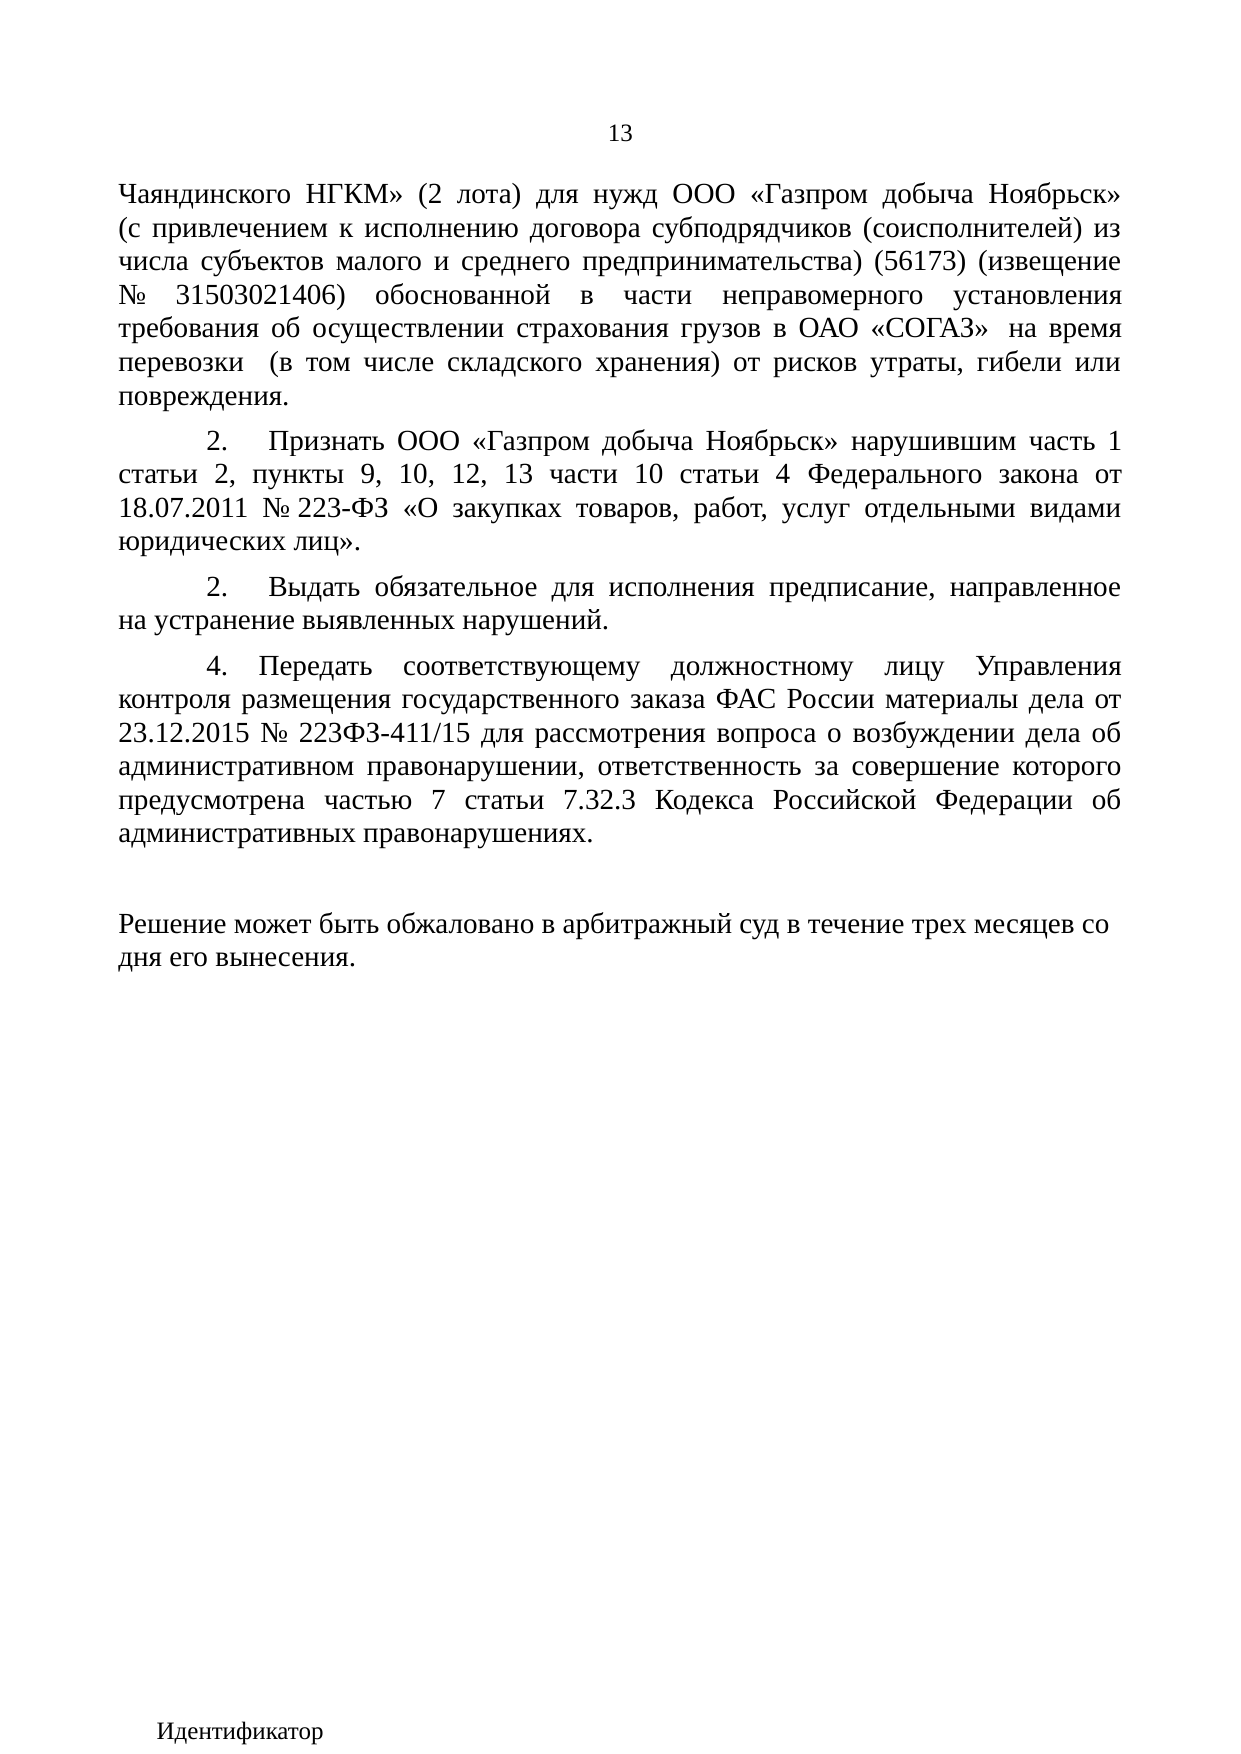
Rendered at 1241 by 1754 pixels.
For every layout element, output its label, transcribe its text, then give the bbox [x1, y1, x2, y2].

list Выдать обязательное для исполнения предписание, направленное на устранение выявленных нарушений. [118, 569, 1122, 636]
list Чаяндинского НГКМ» (2 лота) для нужд ООО «Газпром добыча Ноябрьск» (с привлечением к исполнению договора субподрядчиков (соисполнителей) из числа субъектов малого и среднего предпринимательства) (56173) (извещение № 31503021406) обоснованной в части неправомерного установления требования об осуществлении страхования грузов в ОАО «СОГАЗ» на время перевозки (в том числе складского хранения) от рисков утраты, гибели или повреждения. [118, 176, 1122, 411]
text 4. Передать соответствующему должностному лицу Управления контроля размещения государственного заказа ФАС России материалы дела от 23.12.2015 № 223ФЗ-411/15 для рассмотрения вопроса о возбуждении дела об административном правонарушении, ответственность за совершение которого предусмотрена частью 7 статьи 7.32.3 Кодекса Российской Федерации об административных правонарушениях. [118, 648, 1122, 849]
list Признать ООО «Газпром добыча Ноябрьск» нарушившим часть 1 статьи 2, пункты 9, 10, 12, 13 части 10 статьи 4 Федерального закона от 18.07.2011 № 223-ФЗ «О закупках товаров, работ, услуг отдельными видами юридических лиц». [118, 423, 1122, 557]
text Решение может быть обжаловано в арбитражный суд в течение трех месяцев со дня его вынесения. [118, 906, 1122, 973]
